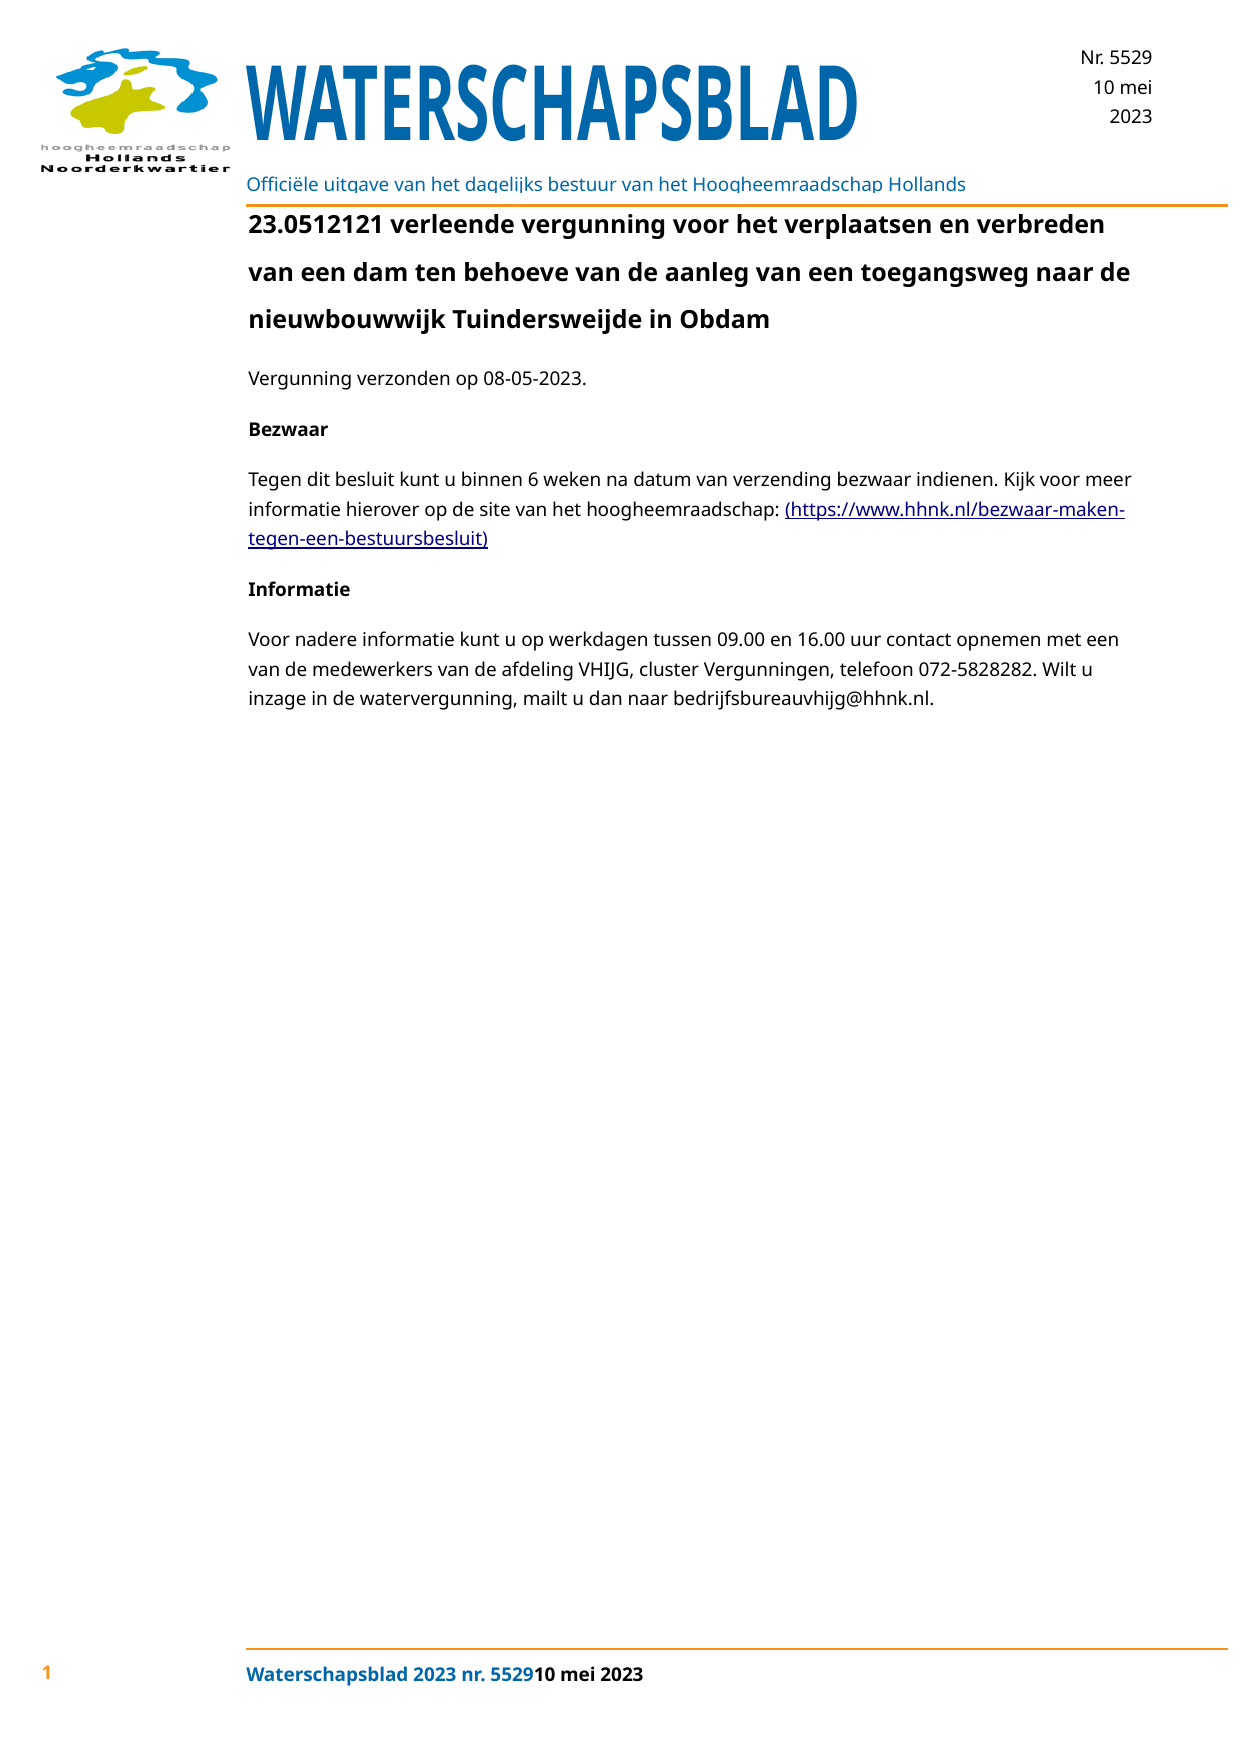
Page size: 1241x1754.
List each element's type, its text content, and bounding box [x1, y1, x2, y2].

text Tegen dit besluit kunt u binnen 6 weken na datum van verzending bezwaar indienen. Kijk voor meer informatie hierover op de site van het hoogheemraadschap: (https://www.hhnk.nl/bezwaar-maken-tegen-een-bestuursbesluit) [248, 466, 1152, 551]
text Voor nadere informatie kunt u op werkdagen tussen 09.00 en 16.00 uur contact opnemen met een van de medewerkers van de afdeling VHIJG, cluster Vergunningen, telefoon 072-5828282. Wilt u inzage in de watervergunning, mailt u dan naar bedrijfsbureauvhijg@hhnk.nl. [248, 626, 1152, 711]
text 23.0512121 verleende vergunning voor het verplaatsen en verbreden van een dam ten behoeve van de aanleg van een toegangsweg naar de nieuwbouwwijk Tuindersweijde in Obdam [248, 207, 1152, 336]
text Bezwaar [248, 416, 1152, 442]
picture [41, 47, 231, 172]
text Informatie [248, 576, 1152, 602]
text Vergunning verzonden op 08-05-2023. [248, 366, 1152, 391]
